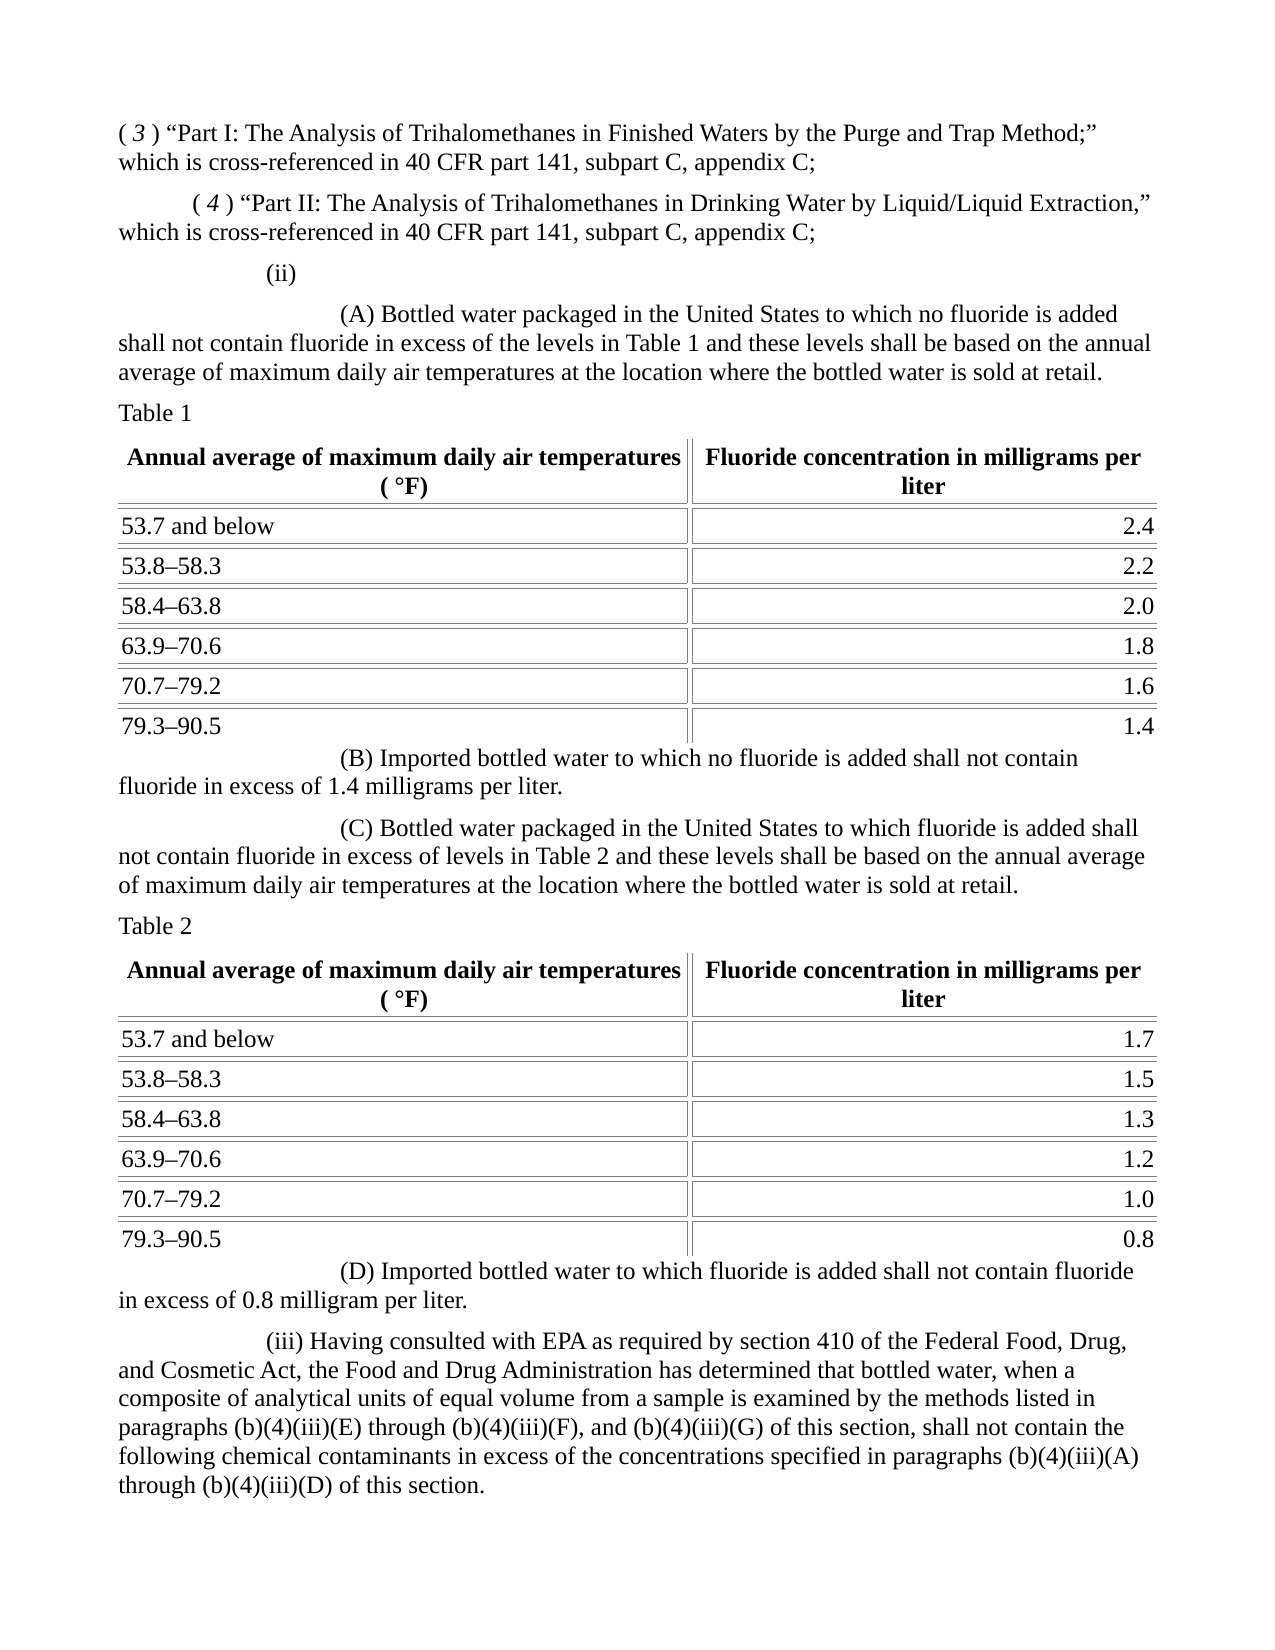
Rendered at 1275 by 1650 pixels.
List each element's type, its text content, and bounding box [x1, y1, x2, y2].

table_cell 79.3–90.5 [118, 1216, 689, 1256]
table_cell 53.7 and below [118, 503, 689, 543]
text (B) Imported bottled water to which no fluoride is added shall not contain fluoride in excess of 1.4 milligrams per liter. [118, 743, 1157, 800]
table_header Annual average of maximum daily air temperatures ( °F) [118, 953, 687, 1016]
text ( 4 ) “Part II: The Analysis of Trihalomethanes in Drinking Water by Liquid/Liquid Extraction,” which is cross-referenced in 40 CFR part 141, subpart C, appendix C; [118, 188, 1157, 246]
text (ii) [118, 258, 1157, 287]
table_cell 1.7 [690, 1016, 1157, 1056]
table_cell 70.7–79.2 [118, 1176, 689, 1216]
table_header Fluoride concentration in milligrams per liter [693, 953, 1157, 1016]
table_cell 2.4 [690, 503, 1157, 543]
table_cell 1.6 [690, 663, 1157, 703]
table_header Fluoride concentration in milligrams per liter [693, 439, 1157, 503]
table_cell 1.5 [690, 1056, 1157, 1096]
table_cell 1.8 [690, 623, 1157, 663]
table_cell 0.8 [690, 1216, 1157, 1256]
table_cell 2.0 [690, 583, 1157, 623]
table_cell 53.7 and below [118, 1016, 689, 1056]
table_cell 70.7–79.2 [118, 663, 689, 703]
table_cell 1.4 [690, 703, 1157, 743]
table_cell 63.9–70.6 [118, 623, 689, 663]
text Table 1 [118, 398, 1157, 427]
text ( 3 ) “Part I: The Analysis of Trihalomethanes in Finished Waters by the Purge and Trap Method;” which is cross-referenced in 40 CFR part 141, subpart C, appendix C; [118, 118, 1157, 176]
table_cell 63.9–70.6 [118, 1136, 689, 1176]
table_header Annual average of maximum daily air temperatures ( °F) [118, 439, 687, 503]
table_cell 58.4–63.8 [118, 583, 689, 623]
table_cell 1.3 [690, 1096, 1157, 1136]
table_cell 1.2 [690, 1136, 1157, 1176]
text (D) Imported bottled water to which fluoride is added shall not contain fluoride in excess of 0.8 milligram per liter. [118, 1256, 1157, 1313]
text Table 2 [118, 911, 1157, 940]
table_cell 1.0 [690, 1176, 1157, 1216]
text (A) Bottled water packaged in the United States to which no fluoride is added shall not contain fluoride in excess of the levels in Table 1 and these levels shall be based on the annual average of maximum daily air temperatures at the location where the bottled water is sold at retail. [118, 299, 1157, 386]
table_cell 2.2 [690, 543, 1157, 583]
table_cell 53.8–58.3 [118, 1056, 689, 1096]
table_cell 58.4–63.8 [118, 1096, 689, 1136]
table_cell 53.8–58.3 [118, 543, 689, 583]
text (C) Bottled water packaged in the United States to which fluoride is added shall not contain fluoride in excess of levels in Table 2 and these levels shall be based on the annual average of maximum daily air temperatures at the location where the bottled water is sold at retail. [118, 813, 1157, 899]
table_cell 79.3–90.5 [118, 703, 689, 743]
text (iii) Having consulted with EPA as required by section 410 of the Federal Food, Drug, and Cosmetic Act, the Food and Drug Administration has determined that bottled water, when a composite of analytical units of equal volume from a sample is examined by the methods listed in paragraphs (b)(4)(iii)(E) through (b)(4)(iii)(F), and (b)(4)(iii)(G) of this section, shall not contain the following chemical contaminants in excess of the concentrations specified in paragraphs (b)(4)(iii)(A) through (b)(4)(iii)(D) of this section. [118, 1326, 1157, 1498]
